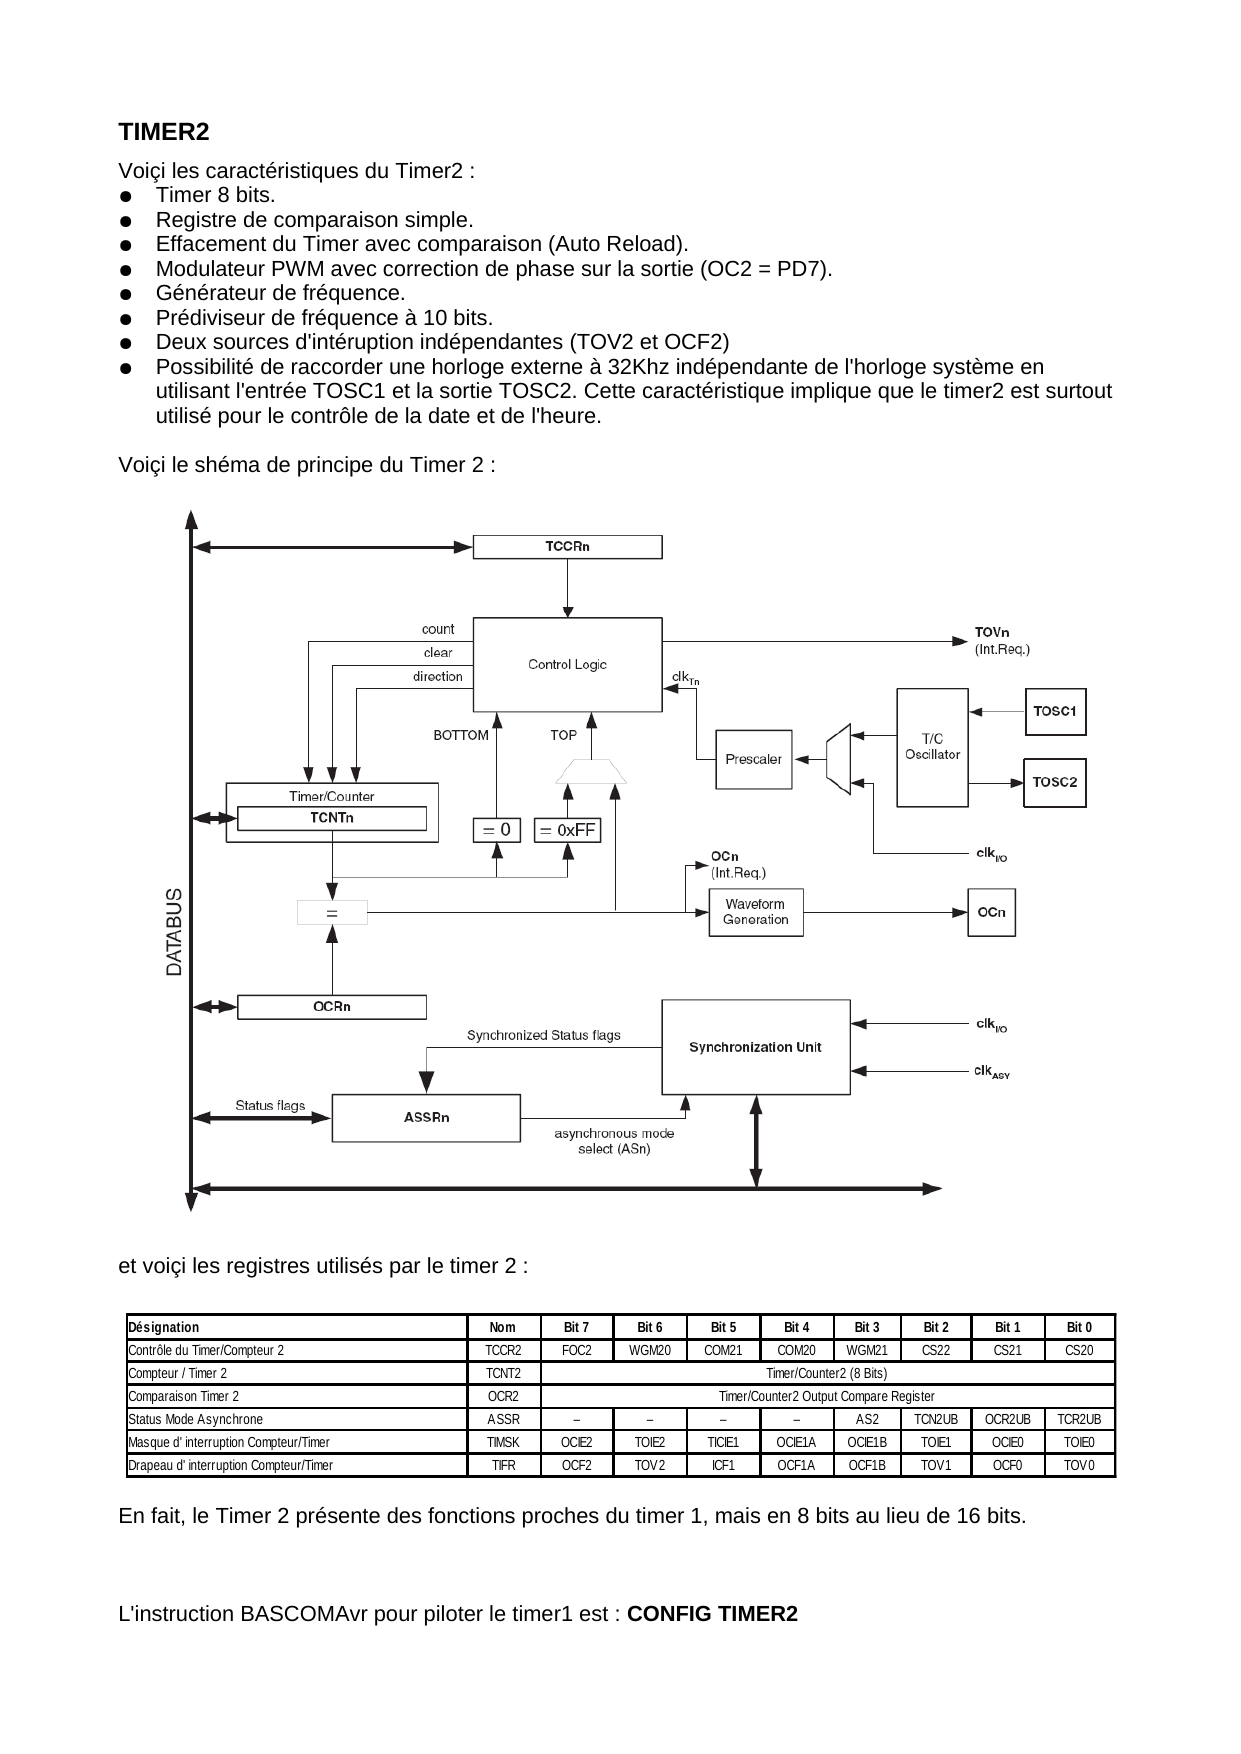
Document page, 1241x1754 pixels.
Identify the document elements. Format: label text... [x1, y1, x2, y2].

list Modulateur PWM avec correction de phase sur la sortie (OC2 = PD7). [118, 256, 1122, 281]
text Voiçi le shéma de principe du Timer 2 : [118, 452, 1122, 477]
list Prédiviseur de fréquence à 10 bits. [118, 305, 1122, 330]
text En fait, le Timer 2 présente des fonctions proches du timer 1, mais en 8 bits au lieu de 16 bits. [118, 1503, 1122, 1528]
list Deux sources d'intéruption indépendantes (TOV2 et OCF2) [118, 330, 1122, 354]
list Timer 8 bits. [118, 183, 1122, 207]
text TIMER2 [118, 118, 1122, 146]
list Effacement du Timer avec comparaison (Auto Reload). [118, 232, 1122, 256]
text et voiçi les registres utilisés par le timer 2 : [118, 1254, 1122, 1278]
list Possibilité de raccorder une horloge externe à 32Khz indépendante de l'horloge système en utilisant l'entrée TOSC1 et la sortie TOSC2. Cette caractéristique implique que le timer2 est surtout utilisé pour le contrôle de la date et de l'heure. [118, 354, 1122, 428]
text L'instruction BASCOMAvr pour piloter le timer1 est : CONFIG TIMER2 [118, 1601, 1122, 1626]
list Générateur de fréquence. [118, 281, 1122, 305]
text Voiçi les caractéristiques du Timer2 : [118, 158, 1122, 183]
list Registre de comparaison simple. [118, 207, 1122, 232]
